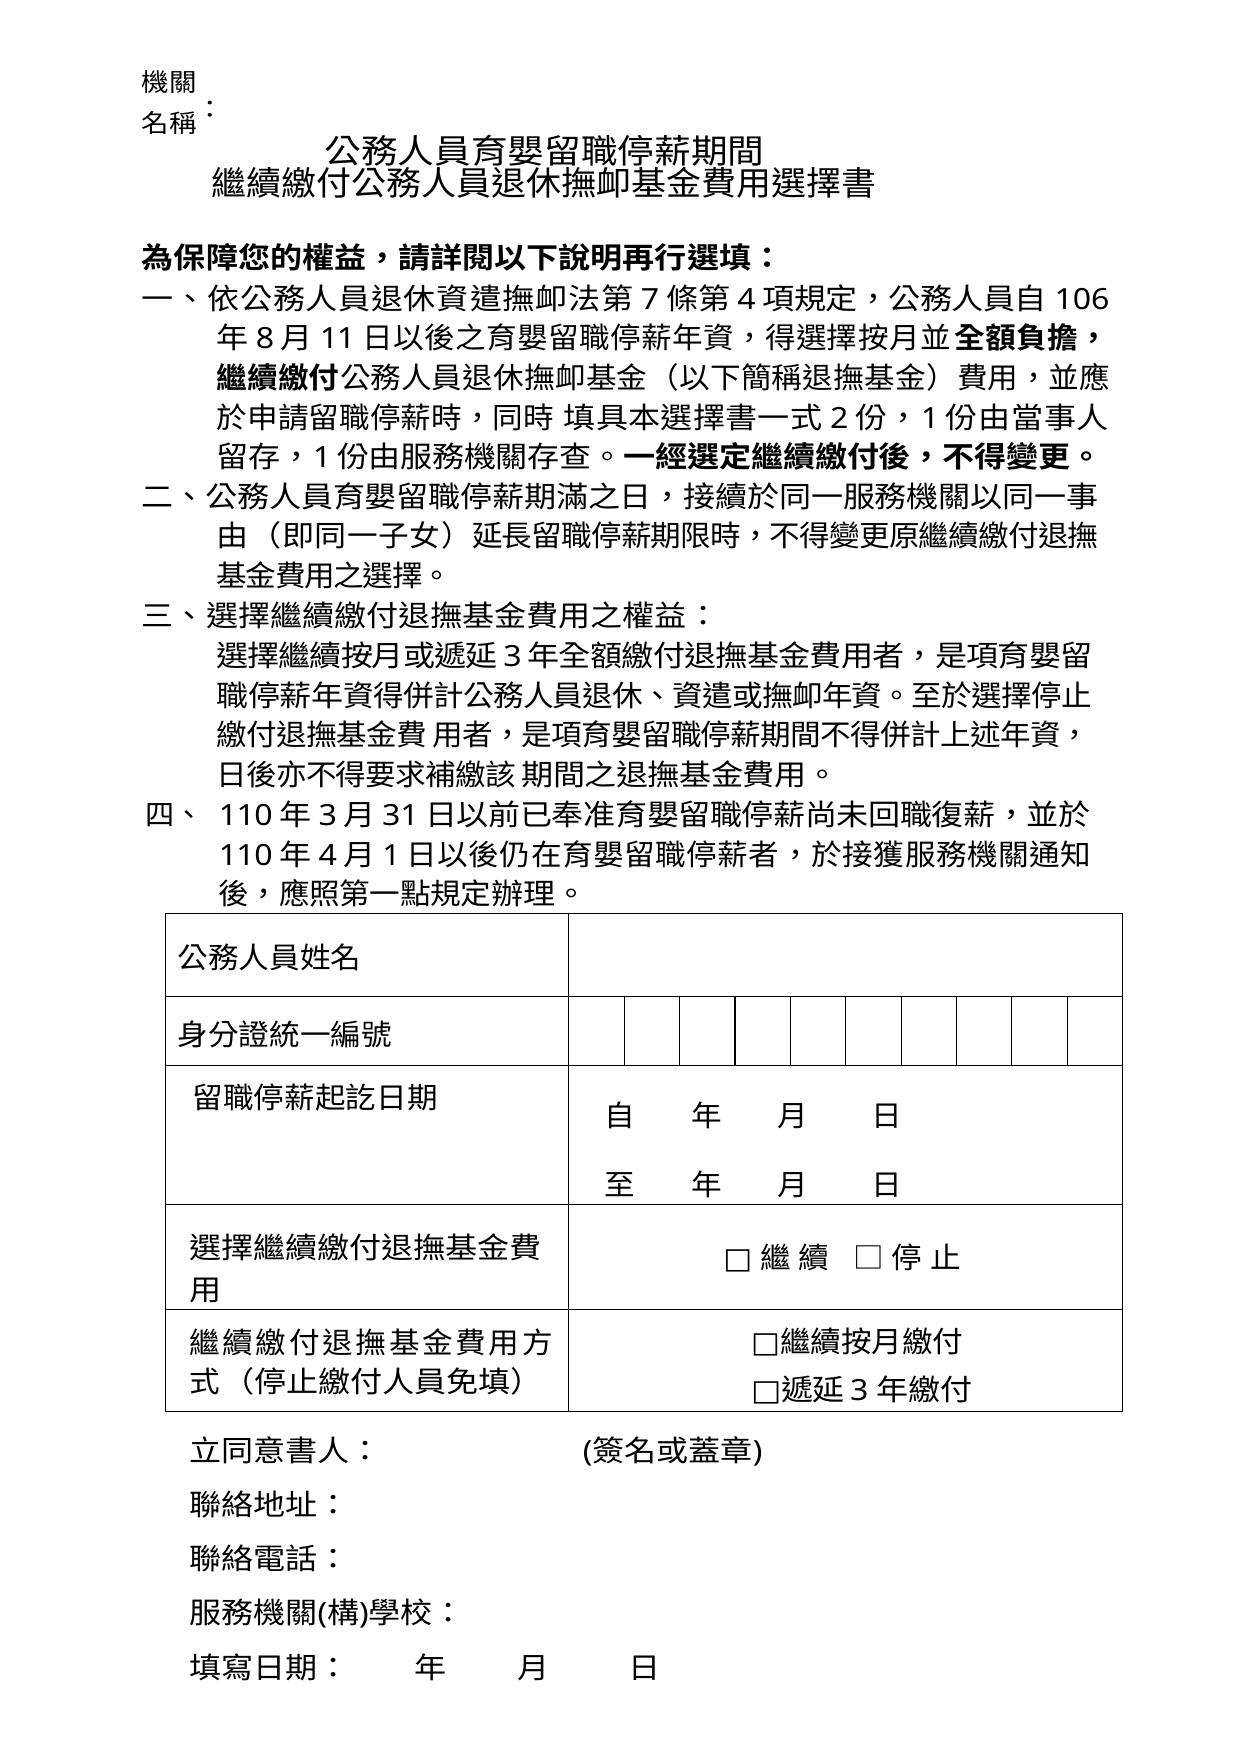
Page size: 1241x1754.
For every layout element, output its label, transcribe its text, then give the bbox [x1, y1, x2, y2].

text 立同意書人： (簽名或蓋章) [586, 1441, 757, 1466]
list 110年 3月31日以前已奉准育嬰留職停薪尚未回職復薪，並於 110年4月1日以後仍在育嬰留職停薪者，於接獲服務機關通知後，應照第一點規定辦理。 [145, 794, 1093, 912]
text 一、依公務人員退休資遣撫卹法第7條第4項規定，公務人員自 106年8月11日以後之育嬰留職停薪年資，得選擇按月並全額負擔，繼續繳付公務人員退休撫卹基金（以下簡稱退撫基金）費用，並應於申請留職停薪時，同時 填具本選擇書一式2份，1份由當事人留存，1份由服務機關存查。一經選定繼續繳付後，不得變更。 [142, 278, 1109, 476]
text 聯絡電話： [189, 1550, 1110, 1575]
table_cell [846, 997, 901, 1065]
table_cell [1012, 997, 1067, 1065]
table_header [569, 914, 1122, 996]
table_cell [736, 997, 790, 1065]
table_cell 留職停薪起訖日期 [166, 1066, 568, 1204]
text 繼續繳付公務人員退休撫卹基金費用選擇書 [152, 170, 936, 201]
table_cell [791, 997, 845, 1065]
table_cell 繼續繳付退撫基金費用方式（停止繳付人員免填） [166, 1310, 568, 1411]
table_cell [569, 997, 624, 1065]
text 名稱： [142, 107, 1106, 139]
text 立同意書人： (簽名或蓋章) [756, 1441, 1110, 1466]
text 選擇繼續按月或遞延3年全額繳付退撫基金費用者，是項育嬰留職停薪年資得併計公務人員退休、資遣或撫卹年資。至於選擇停止繳付退撫基金費 用者，是項育嬰留職停薪期間不得併計上述年資，日後亦不得要求補繳該 期間之退撫基金費用。 [217, 635, 1093, 793]
table_cell [1068, 997, 1122, 1065]
table_cell [1114, 1205, 1122, 1309]
text 填寫日期： 年 月 日 [189, 1658, 1110, 1683]
text 機關 [142, 67, 1106, 98]
table_cell 選擇繼續繳付退撫基金費用 [166, 1205, 568, 1309]
table_cell [680, 997, 734, 1065]
text 聯絡地址： [189, 1496, 1110, 1521]
table_cell 自 年 月 日 至 年 月 日 [569, 1066, 1122, 1204]
table_cell [902, 997, 956, 1065]
text 三、選擇繼續繳付退撫基金費用之權益： [142, 594, 1110, 634]
table_cell [625, 997, 679, 1065]
table_cell [957, 997, 1011, 1065]
text 二、公務人員育嬰留職停薪期滿之日，接續於同一服務機關以同一事由（即同一子女）延長留職停薪期限時，不得變更原繼續繳付退撫基金費用之選擇。 [142, 476, 1100, 594]
text 為保障您的權益，請詳閱以下說明再行選填： [142, 237, 1110, 277]
table_cell 身分證統一編號 [166, 997, 568, 1065]
text 立同意書人： (簽名或蓋章) [189, 1441, 588, 1466]
table_header 公務人員姓名 [166, 914, 568, 996]
table_cell □繼續按月繳付 □遞延 3 年繳付 [569, 1310, 1122, 1411]
subtitle 公務人員育嬰留職停薪期間 [152, 139, 936, 170]
text 服務機關(構)學校： [189, 1604, 1110, 1629]
table_cell □ 繼 續 □ 停 止 [569, 1205, 1114, 1309]
